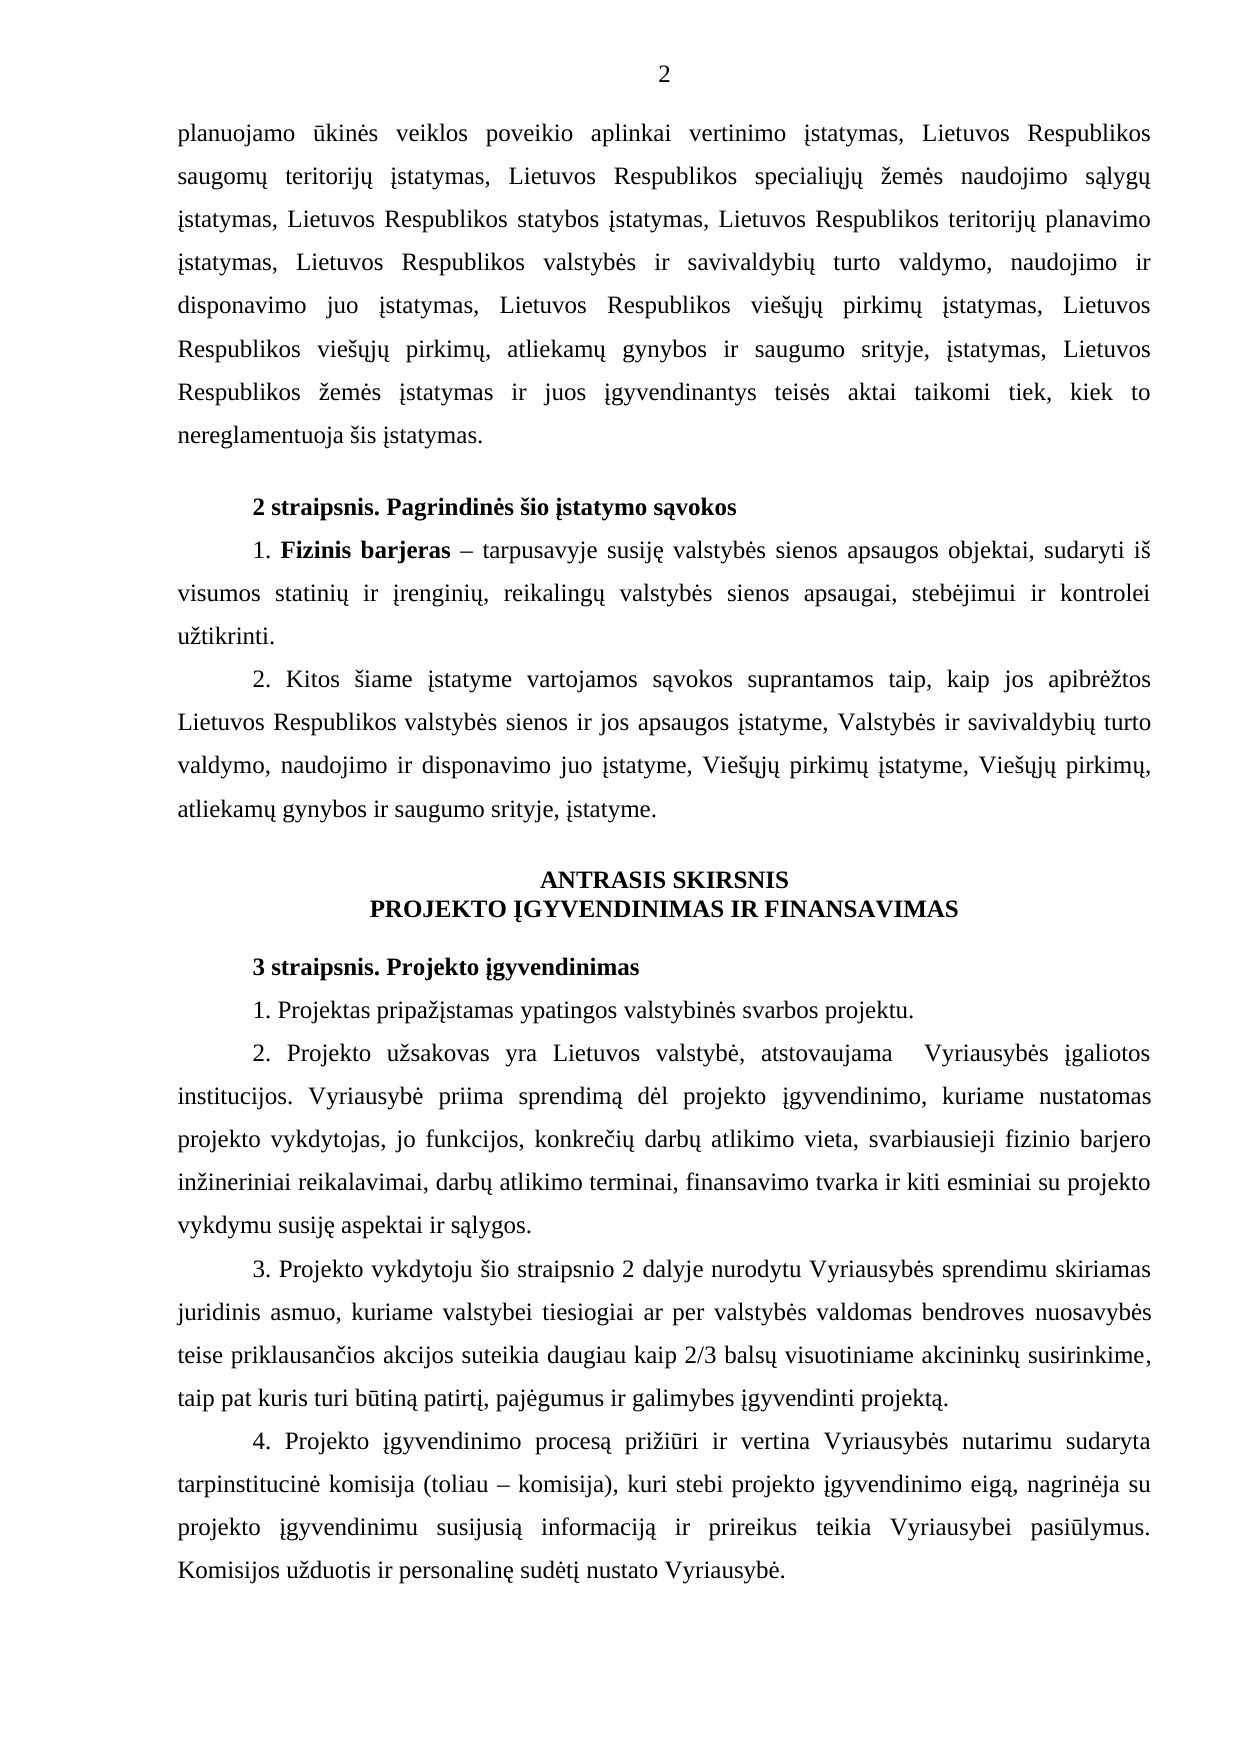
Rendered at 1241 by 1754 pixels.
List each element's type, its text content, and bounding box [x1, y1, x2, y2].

text 3. Projekto vykdytoju šio straipsnio 2 dalyje nurodytu Vyriausybės sprendimu skiriamas juridinis asmuo, kuriame valstybei tiesiogiai ar per valstybės valdomas bendroves nuosavybės teise priklausančios akcijos suteikia daugiau kaip 2/3 balsų visuotiniame akcininkų susirinkime, taip pat kuris turi būtiną patirtį, pajėgumus ir galimybes įgyvendinti projektą. [177, 1254, 1152, 1412]
text 1. Projektas pripažįstamas ypatingos valstybinės svarbos projektu. [177, 995, 1152, 1024]
text Projekto įgyvendinimas ir finansavimas [177, 894, 1152, 923]
text planuojamo ūkinės veiklos poveikio aplinkai vertinimo įstatymas, Lietuvos Respublikos saugomų teritorijų įstatymas, Lietuvos Respublikos specialiųjų žemės naudojimo sąlygų įstatymas, Lietuvos Respublikos statybos įstatymas, Lietuvos Respublikos teritorijų planavimo įstatymas, Lietuvos Respublikos valstybės ir savivaldybių turto valdymo, naudojimo ir disponavimo juo įstatymas, Lietuvos Respublikos viešųjų pirkimų įstatymas, Lietuvos Respublikos viešųjų pirkimų, atliekamų gynybos ir saugumo srityje, įstatymas, Lietuvos Respublikos žemės įstatymas ir juos įgyvendinantys teisės aktai taikomi tiek, kiek to nereglamentuoja šis įstatymas. [177, 118, 1152, 449]
text 3 straipsnis. Projekto įgyvendinimas [177, 952, 1152, 981]
text 2. Kitos šiame įstatyme vartojamos sąvokos suprantamos taip, kaip jos apibrėžtos Lietuvos Respublikos valstybės sienos ir jos apsaugos įstatyme, Valstybės ir savivaldybių turto valdymo, naudojimo ir disponavimo juo įstatyme, Viešųjų pirkimų įstatyme, Viešųjų pirkimų, atliekamų gynybos ir saugumo srityje, įstatyme. [177, 664, 1152, 822]
text 4. Projekto įgyvendinimo procesą prižiūri ir vertina Vyriausybės nutarimu sudaryta tarpinstitucinė komisija (toliau – komisija), kuri stebi projekto įgyvendinimo eigą, nagrinėja su projekto įgyvendinimu susijusią informaciją ir prireikus teikia Vyriausybei pasiūlymus. Komisijos užduotis ir personalinę sudėtį nustato Vyriausybė. [177, 1426, 1152, 1584]
text 2. Projekto užsakovas yra Lietuvos valstybė, atstovaujama Vyriausybės įgaliotos institucijos. Vyriausybė priima sprendimą dėl projekto įgyvendinimo, kuriame nustatomas projekto vykdytojas, jo funkcijos, konkrečių darbų atlikimo vieta, svarbiausieji fizinio barjero inžineriniai reikalavimai, darbų atlikimo terminai, finansavimo tvarka ir kiti esminiai su projekto vykdymu susiję aspektai ir sąlygos. [177, 1038, 1152, 1239]
text Antrasis skirsnis [177, 866, 1152, 894]
text 1. Fizinis barjeras – tarpusavyje susiję valstybės sienos apsaugos objektai, sudaryti iš visumos statinių ir įrenginių, reikalingų valstybės sienos apsaugai, stebėjimui ir kontrolei užtikrinti. [177, 535, 1152, 650]
text 2 straipsnis. Pagrindinės šio įstatymo sąvokos [177, 492, 1152, 521]
